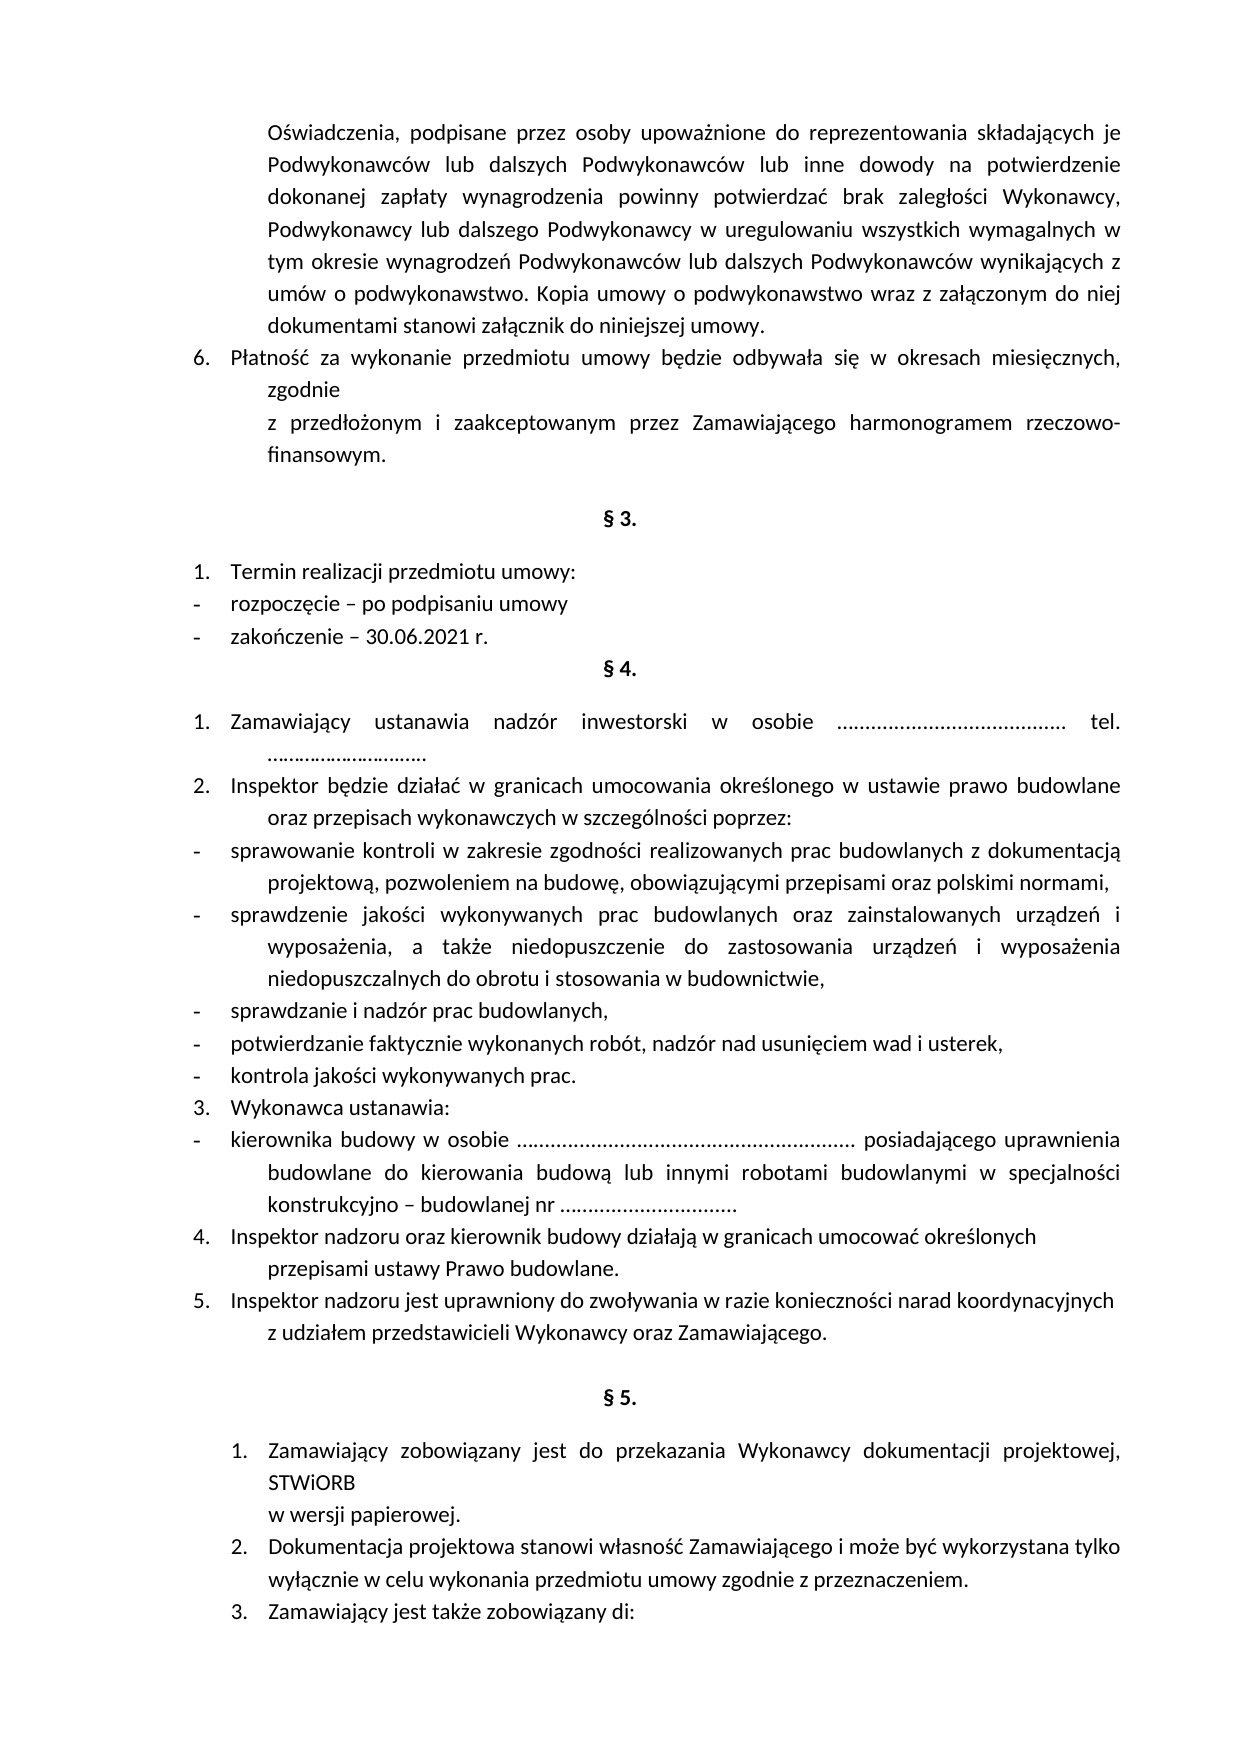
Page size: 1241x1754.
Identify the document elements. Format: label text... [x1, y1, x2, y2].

text § 5. [118, 1383, 1122, 1411]
list Zamawiający jest także zobowiązany di: [231, 1597, 1122, 1625]
list zakończenie – 30.06.2021 r. [193, 622, 1122, 650]
list Zamawiający ustanawia nadzór inwestorski w osobie …..................................... tel. …………………….….. [193, 707, 1122, 767]
list Płatność za wykonanie przedmiotu umowy będzie odbywała się w okresach miesięcznych, zgodnie z przedłożonym i zaakceptowanym przez Zamawiającego harmonogramem rzeczowo-finansowym. [193, 343, 1122, 468]
list Inspektor nadzoru oraz kierownik budowy działają w granicach umocować określonych przepisami ustawy Prawo budowlane. [193, 1222, 1122, 1282]
text § 4. [118, 654, 1122, 682]
list sprawdzanie i nadzór prac budowlanych, [193, 997, 1122, 1025]
text § 3. [118, 504, 1122, 532]
list potwierdzanie faktycznie wykonanych robót, nadzór nad usunięciem wad i usterek, [193, 1029, 1122, 1057]
list Zamawiający zobowiązany jest do przekazania Wykonawcy dokumentacji projektowej, STWiORB w wersji papierowej. [231, 1436, 1122, 1528]
list Inspektor będzie działać w granicach umocowania określonego w ustawie prawo budowlane oraz przepisach wykonawczych w szczególności poprzez: [193, 771, 1122, 832]
list kontrola jakości wykonywanych prac. [193, 1061, 1122, 1089]
list Wykonawca ustanawia: [193, 1093, 1122, 1121]
list Dokumentacja projektowa stanowi własność Zamawiającego i może być wykorzystana tylko wyłącznie w celu wykonania przedmiotu umowy zgodnie z przeznaczeniem. [231, 1532, 1122, 1593]
list sprawowanie kontroli w zakresie zgodności realizowanych prac budowlanych z dokumentacją projektową, pozwoleniem na budowę, obowiązującymi przepisami oraz polskimi normami, [193, 836, 1122, 896]
list sprawdzenie jakości wykonywanych prac budowlanych oraz zainstalowanych urządzeń i wyposażenia, a także niedopuszczenie do zastosowania urządzeń i wyposażenia niedopuszczalnych do obrotu i stosowania w budownictwie, [193, 900, 1122, 992]
list Oświadczenia, podpisane przez osoby upoważnione do reprezentowania składających je Podwykonawców lub dalszych Podwykonawców lub inne dowody na potwierdzenie dokonanej zapłaty wynagrodzenia powinny potwierdzać brak zaległości Wykonawcy, Podwykonawcy lub dalszego Podwykonawcy w uregulowaniu wszystkich wymagalnych w tym okresie wynagrodzeń Podwykonawców lub dalszych Podwykonawców wynikających z umów o podwykonawstwo. Kopia umowy o podwykonawstwo wraz z załączonym do niej dokumentami stanowi załącznik do niniejszej umowy. [193, 118, 1122, 339]
list Termin realizacji przedmiotu umowy: [193, 557, 1122, 585]
list kierownika budowy w osobie …........................................................ posiadającego uprawnienia budowlane do kierowania budową lub innymi robotami budowlanymi w specjalności konstrukcyjno – budowlanej nr …............................ [193, 1125, 1122, 1218]
list Inspektor nadzoru jest uprawniony do zwoływania w razie konieczności narad koordynacyjnych z udziałem przedstawicieli Wykonawcy oraz Zamawiającego. [193, 1286, 1122, 1347]
list rozpoczęcie – po podpisaniu umowy [193, 589, 1122, 618]
